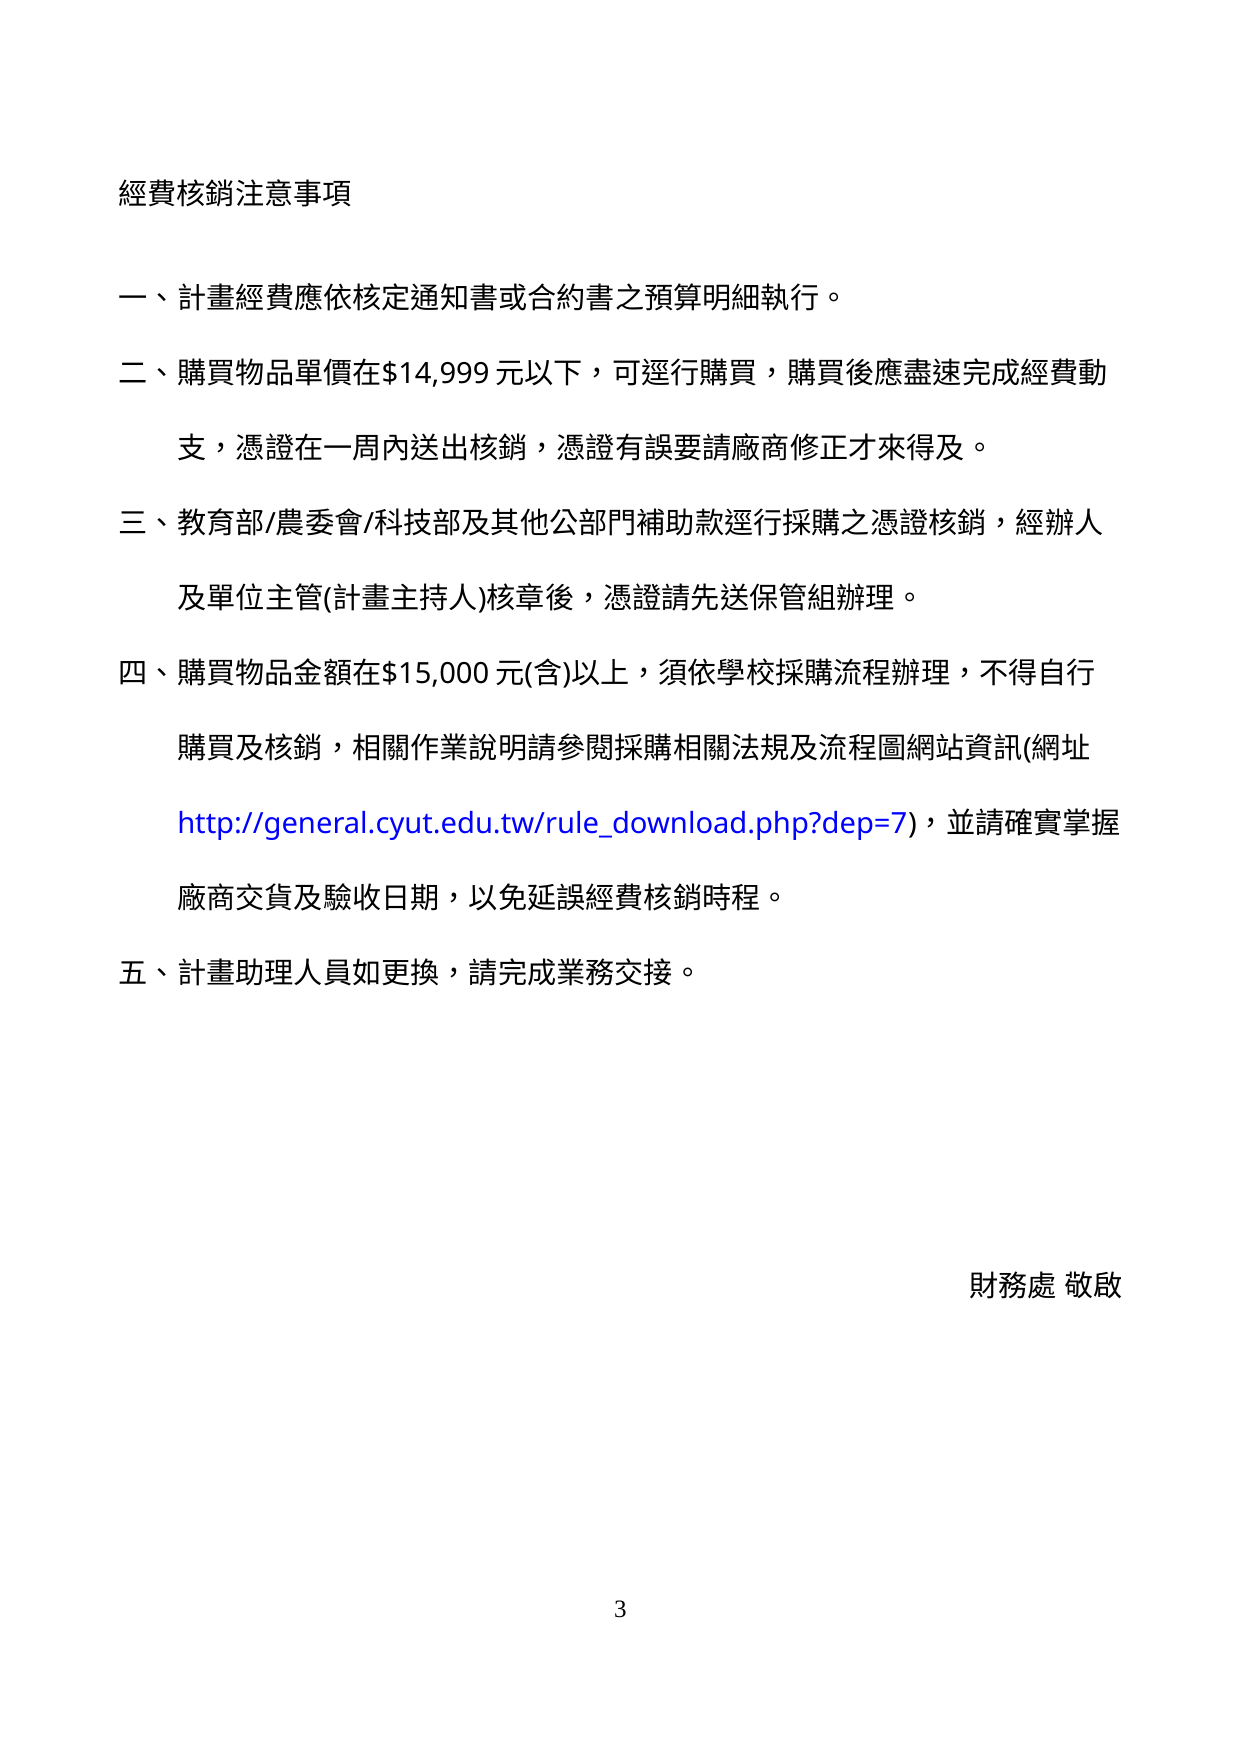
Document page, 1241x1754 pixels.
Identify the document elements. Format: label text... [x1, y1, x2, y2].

list 購買物品金額在$15,000元(含)以上，須依學校採購流程辦理，不得自行購買及核銷，相關作業說明請參閱採購相關法規及流程圖網站資訊(網址http://general.cyut.edu.tw/rule_download.php?dep=7)，並請確實掌握廠商交貨及驗收日期，以免延誤經費核銷時程。 [118, 634, 1122, 934]
list 購買物品單價在$14,999元以下，可逕行購買，購買後應盡速完成經費動支，憑證在一周內送出核銷，憑證有誤要請廠商修正才來得及。 [118, 334, 1122, 484]
list 計畫助理人員如更換，請完成業務交接。 [118, 934, 1122, 1009]
list 教育部/農委會/科技部及其他公部門補助款逕行採購之憑證核銷，經辦人及單位主管(計畫主持人)核章後，憑證請先送保管組辦理。 [118, 484, 1122, 634]
text 財務處 敬啟 [118, 1246, 1122, 1321]
list 計畫經費應依核定通知書或合約書之預算明細執行。 [118, 259, 1122, 334]
text 經費核銷注意事項 [118, 154, 1122, 229]
